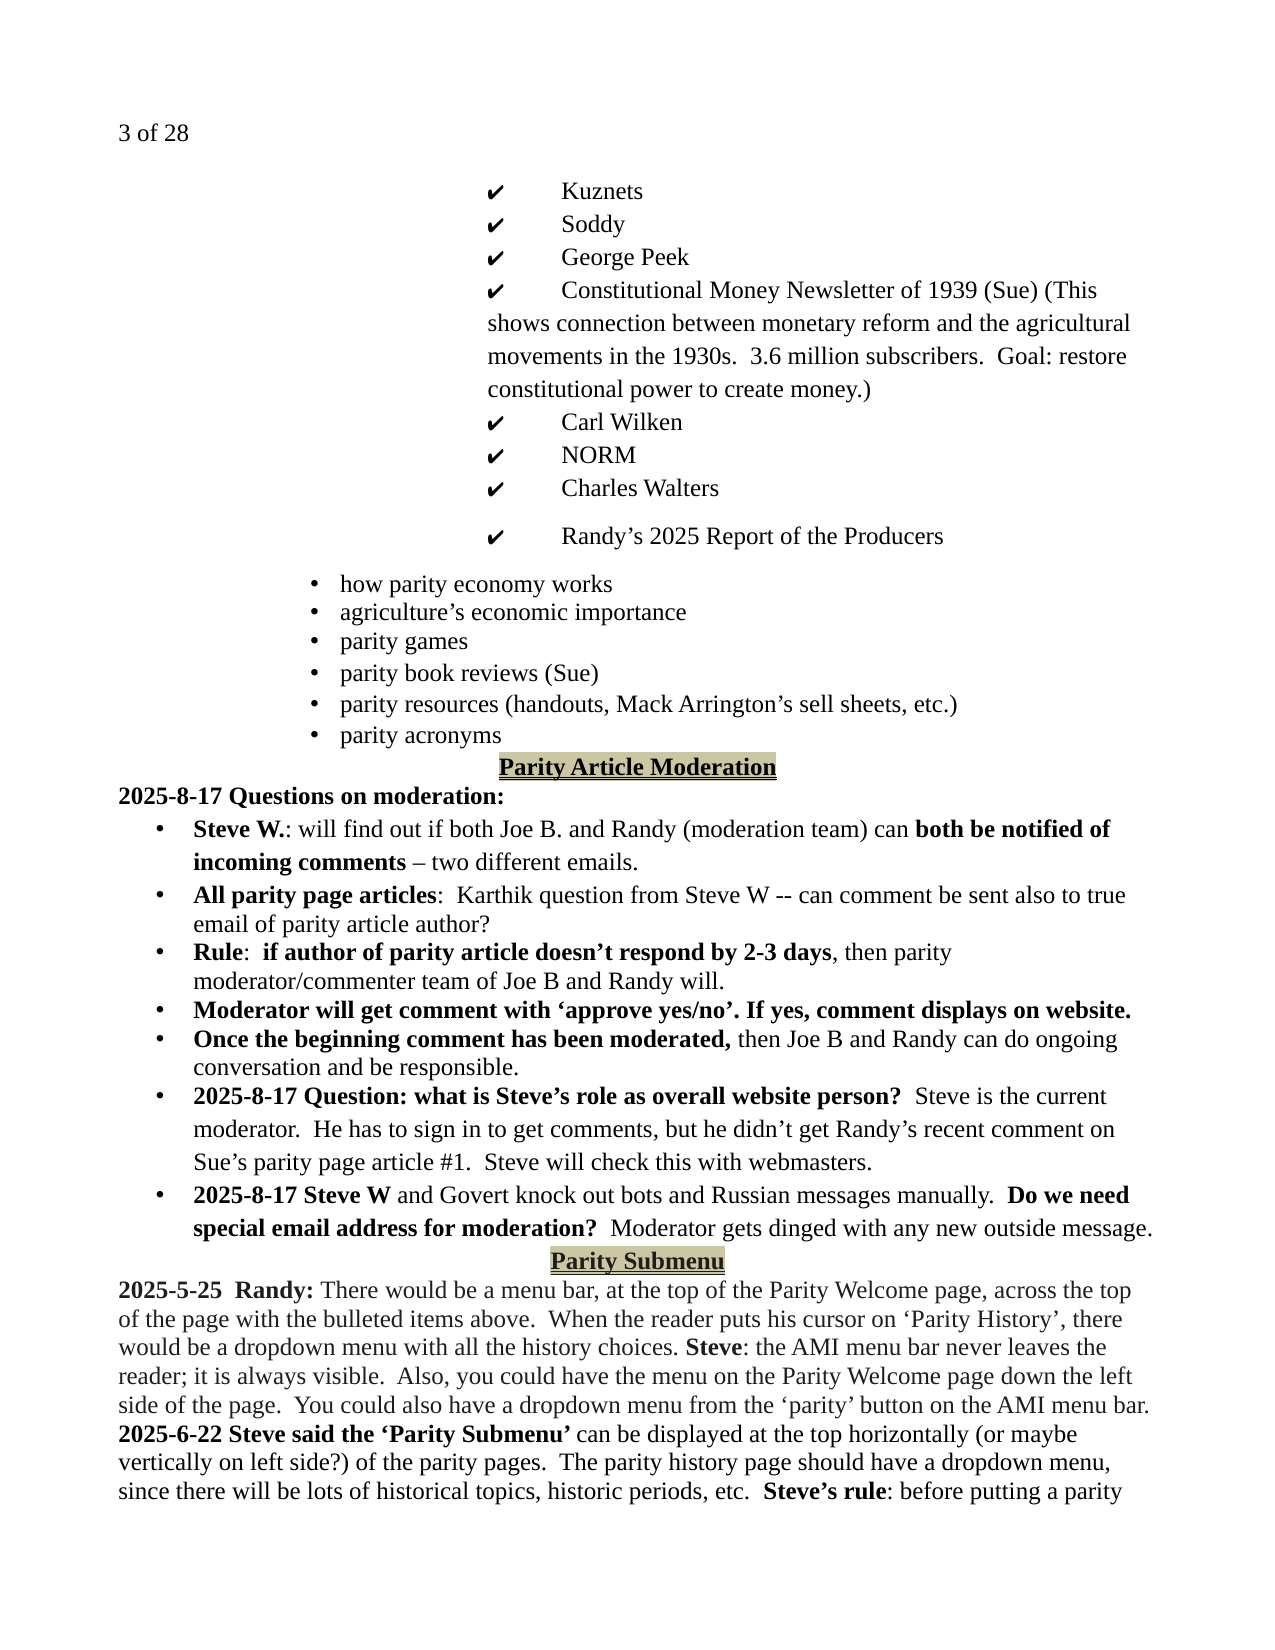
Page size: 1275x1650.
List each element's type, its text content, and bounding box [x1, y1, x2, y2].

list NORM [487, 441, 1157, 469]
list Carl Wilken [487, 407, 1157, 436]
list how parity economy works [310, 569, 1157, 597]
list All parity page articles: Karthik question from Steve W -- can comment be sent also to true email of parity article author? [156, 880, 1157, 937]
text Parity Article Moderation [118, 752, 1157, 781]
list George Peek [487, 242, 1157, 271]
list parity resources (handouts, Mack Arrington’s sell sheets, etc.) [310, 689, 1157, 718]
list Constitutional Money Newsletter of 1939 (Sue) (This shows connection between monetary reform and the agricultural movements in the 1930s. 3.6 million subscribers. Goal: restore constitutional power to create money.) [487, 275, 1157, 403]
list parity acronyms [310, 721, 1157, 749]
list 2025-8-17 Steve W and Govert knock out bots and Russian messages manually. Do we need special email address for moderation? Moderator gets dinged with any new outside message. [156, 1180, 1157, 1242]
list Moderator will get comment with ‘approve yes/no’. If yes, comment displays on website. [156, 995, 1157, 1024]
list Randy’s 2025 Report of the Producers [487, 521, 1157, 550]
list agriculture’s economic importance [310, 597, 1157, 626]
list 2025-8-17 Question: what is Steve’s role as overall website person? Steve is the current moderator. He has to sign in to get comments, but he didn’t get Randy’s recent comment on Sue’s parity page article #1. Steve will check this with webmasters. [156, 1081, 1157, 1176]
list Steve W.: will find out if both Joe B. and Randy (moderation team) can both be notified of incoming comments – two different emails. [156, 814, 1157, 876]
list parity book reviews (Sue) [310, 658, 1157, 686]
list parity games [310, 626, 1157, 655]
list Once the beginning comment has been moderated, then Joe B and Randy can do ongoing conversation and be responsible. [156, 1024, 1157, 1081]
list Charles Walters [487, 473, 1157, 502]
text 2025-6-22 Steve said the ‘Parity Submenu’ can be displayed at the top horizontally (or maybe vertically on left side?) of the parity pages. The parity history page should have a dropdown menu, since there will be lots of historical topics, historic periods, etc. Steve’s rule: before putting a parity [118, 1419, 1157, 1505]
list Rule: if author of parity article doesn’t respond by 2-3 days, then parity moderator/commenter team of Joe B and Randy will. [156, 937, 1157, 995]
list Soddy [487, 209, 1157, 238]
text Parity Submenu [118, 1246, 1157, 1275]
list Kuznets [487, 176, 1157, 205]
text 2025-8-17 Questions on moderation: [118, 781, 1157, 809]
text 2025-5-25 Randy: There would be a menu bar, at the top of the Parity Welcome page, across the top of the page with the bulleted items above. When the reader puts his cursor on ‘Parity History’, there would be a dropdown menu with all the history choices. Steve: the AMI menu bar never leaves the reader; it is always visible. Also, you could have the menu on the Parity Welcome page down the left side of the page. You could also have a dropdown menu from the ‘parity’ button on the AMI menu bar. [118, 1275, 1157, 1419]
